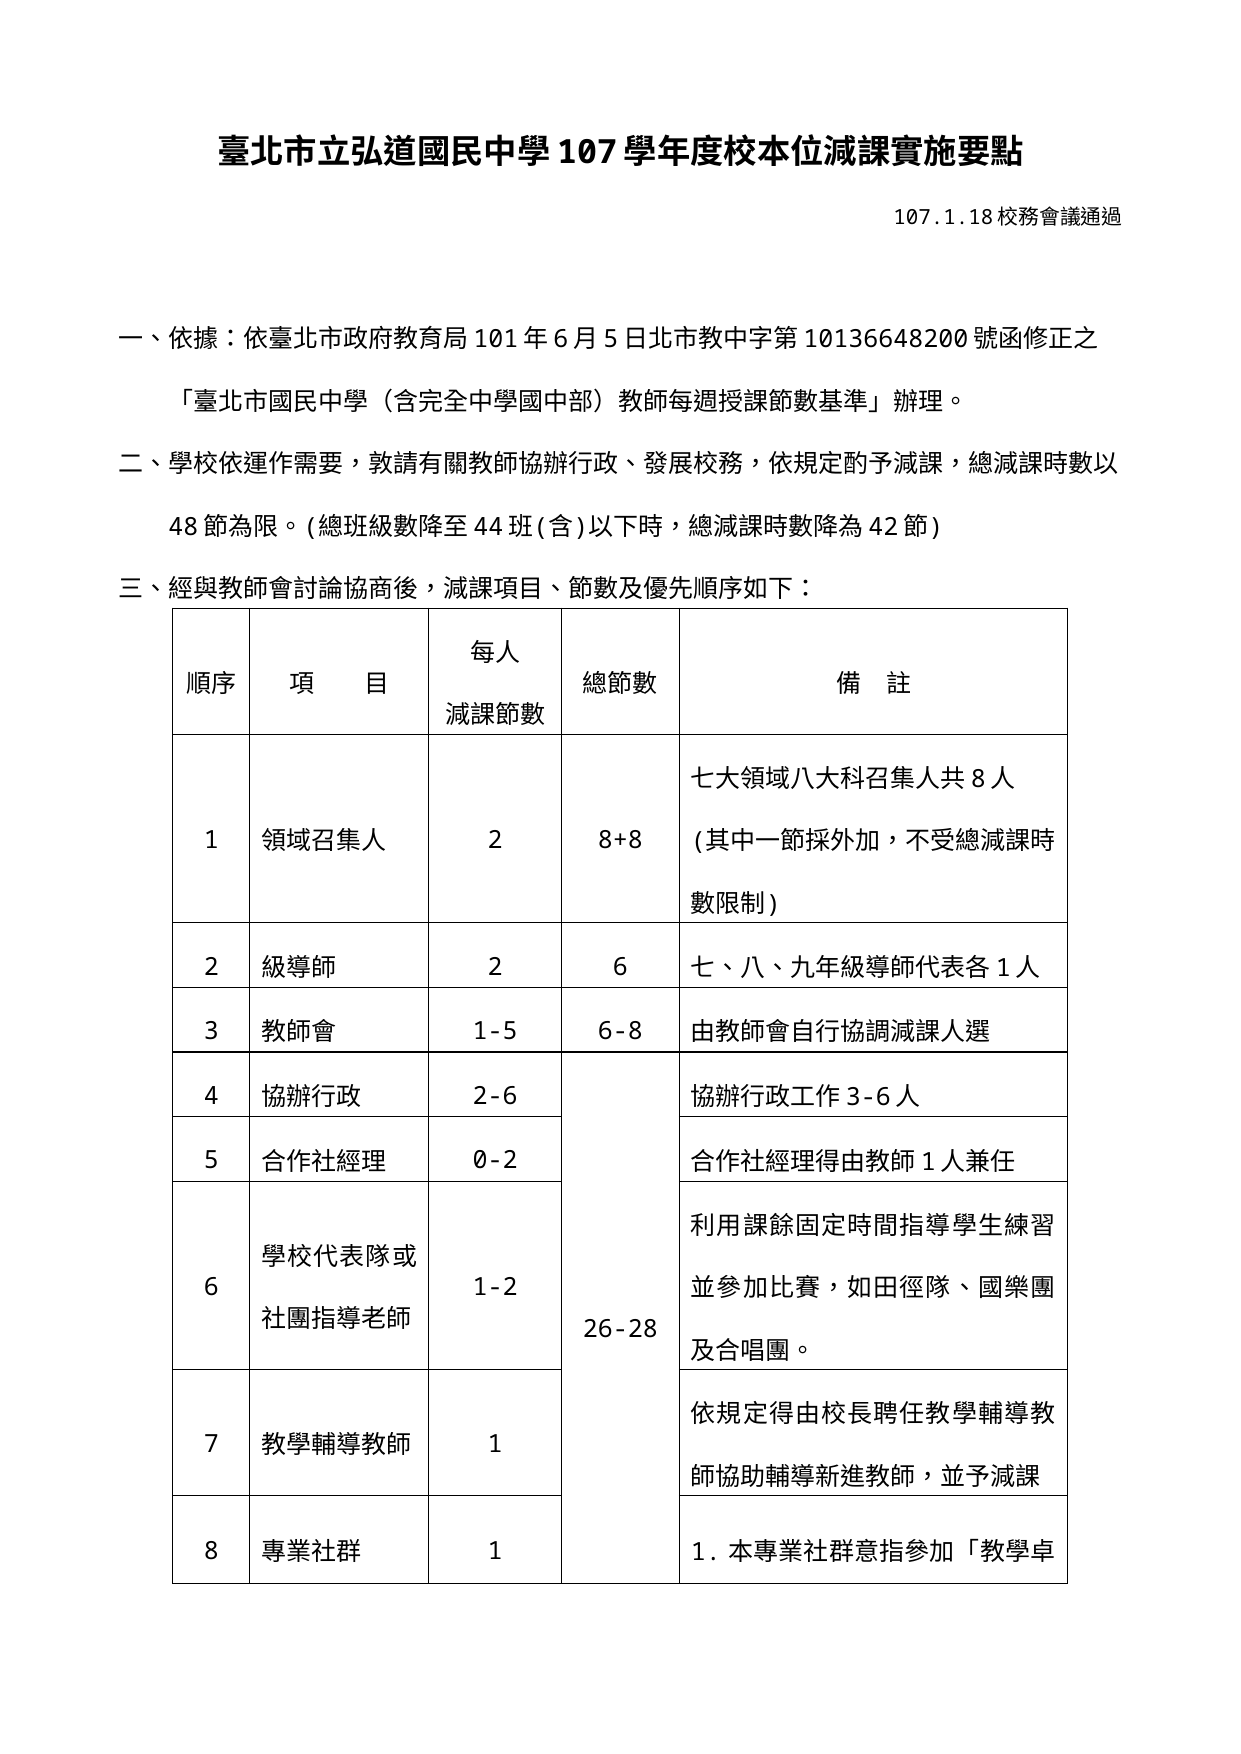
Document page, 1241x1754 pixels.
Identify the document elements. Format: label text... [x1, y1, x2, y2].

table_header 備 註 [680, 609, 1067, 734]
table_cell 6-8 [562, 988, 679, 1051]
table_cell 協辦行政工作3-6人 [680, 1053, 1067, 1116]
table_cell 協辦行政 [250, 1053, 428, 1116]
text 二、學校依運作需要，敦請有關教師協辦行政、發展校務，依規定酌予減課，總減課時數以48節為限。(總班級數降至44班(含)以下時，總減課時數降為42節) [118, 420, 1122, 545]
table_cell 由教師會自行協調減課人選 [680, 988, 1067, 1051]
table_cell 合作社經理 [250, 1117, 428, 1181]
table_cell 4 [173, 1053, 249, 1116]
table_cell 1 [429, 1370, 561, 1495]
text 三、經與教師會討論協商後，減課項目、節數及優先順序如下： [118, 545, 1122, 608]
table_cell 26-28 [562, 1053, 679, 1583]
table_cell 0-2 [429, 1117, 561, 1181]
text 107.1.18校務會議通過 [118, 170, 1122, 233]
table_cell 2 [173, 923, 249, 987]
table_cell 依規定得由校長聘任教學輔導教師協助輔導新進教師，並予減課 [680, 1370, 1067, 1495]
table_cell 1-5 [429, 988, 561, 1051]
table_header 總節數 [562, 609, 679, 734]
table_cell 8 [173, 1496, 249, 1583]
table_cell 專業社群 [250, 1496, 428, 1583]
table_cell 1-2 [429, 1182, 561, 1369]
table_cell 6 [173, 1182, 249, 1369]
text 臺北市立弘道國民中學107學年度校本位減課實施要點 [118, 108, 1122, 170]
table_cell 3 [173, 988, 249, 1051]
table_cell 合作社經理得由教師1人兼任 [680, 1117, 1067, 1181]
table_cell 學校代表隊或社團指導老師 [250, 1182, 428, 1369]
text 一、依據：依臺北市政府教育局101年6月5日北市教中字第10136648200號函修正之「臺北市國民中學（含完全中學國中部）教師每週授課節數基準」辦理。 [118, 295, 1122, 420]
table_cell 1 [429, 1496, 561, 1583]
table_cell 8+8 [562, 735, 679, 922]
table_cell 教師會 [250, 988, 428, 1051]
table_header 項 目 [250, 609, 428, 734]
table_cell 2 [429, 735, 561, 922]
table_header 順序 [173, 609, 249, 734]
table_cell 7 [173, 1370, 249, 1495]
table_cell 5 [173, 1117, 249, 1181]
table_cell 本專業社群意指參加「教學卓 [680, 1496, 1067, 1583]
table_cell 七大領域八大科召集人共8人 (其中一節採外加，不受總減課時數限制) [680, 735, 1067, 922]
table_cell 七、八、九年級導師代表各1人 [680, 923, 1067, 987]
table_header 每人 減課節數 [429, 609, 561, 734]
table_cell 6 [562, 923, 679, 987]
table_cell 級導師 [250, 923, 428, 987]
table_cell 2-6 [429, 1053, 561, 1116]
table_cell 領域召集人 [250, 735, 428, 922]
table_cell 2 [429, 923, 561, 987]
table_cell 利用課餘固定時間指導學生練習並參加比賽，如田徑隊、國樂團及合唱團。 [680, 1182, 1067, 1369]
table_cell 教學輔導教師 [250, 1370, 428, 1495]
table_cell 1 [173, 735, 249, 922]
